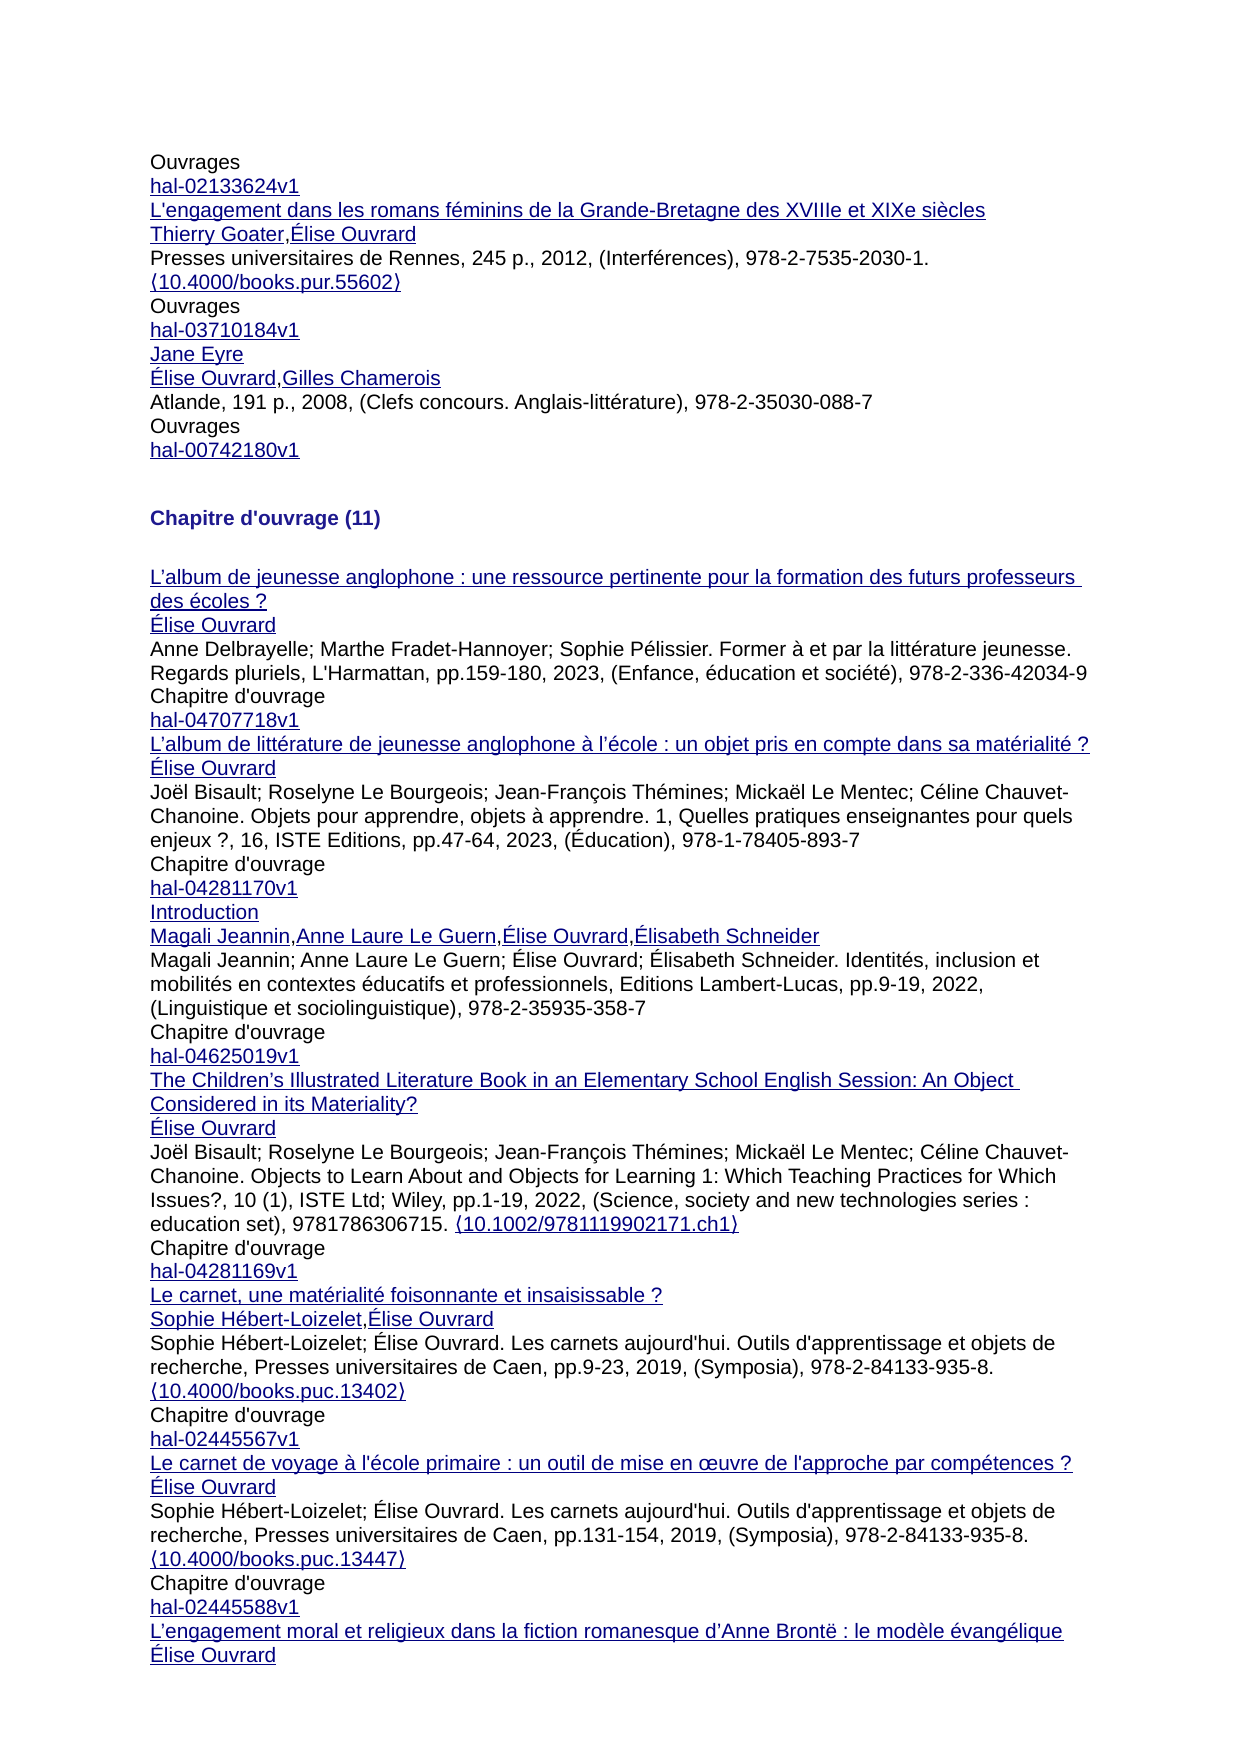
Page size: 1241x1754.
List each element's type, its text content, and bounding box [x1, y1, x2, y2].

table_cell Élise Ouvrard Joël Bisault; Roselyne Le Bourgeois; Jean-François Thémines; Mickaël Le Mentec; Céline Chauvet-Chanoine. Objets pour apprendre, objets à apprendre. 1, Quelles pratiques enseignantes pour quels enjeux ?, 16, ISTE Editions, pp.47-64, 2023, (Éducation), 978-1-78405-893-7 Chapitre d'ouvrage hal-04281170v1 [150, 754, 1090, 900]
table_cell Le carnet de voyage à l'école primaire : un outil de mise en œuvre de l'approche par compétences ? Élise Ouvrard Sophie Hébert-Loizelet; Élise Ouvrard. Les carnets aujourd'hui. Outils d'apprentissage et objets de recherche, Presses universitaires de Caen, pp.131-154, 2019, (Symposia), 978-2-84133-935-8. ⟨10.4000/books.puc.13447⟩ Chapitre d'ouvrage hal-02445588v1 [150, 1451, 1090, 1619]
table_cell L’engagement moral et religieux dans la fiction romanesque d’Anne Brontë : le modèle évangélique Élise Ouvrard [150, 1619, 1090, 1667]
table_header L’album de jeunesse anglophone : une ressource pertinente pour la formation des futurs professeurs des écoles ? Élise Ouvrard Anne Delbrayelle; Marthe Fradet-Hannoyer; Sophie Pélissier. Former à et par la littérature jeunesse. Regards pluriels, L'Harmattan, pp.159-180, 2023, (Enfance, éducation et société), 978-2-336-42034-9 Chapitre d'ouvrage hal-04707718v1 [150, 565, 1090, 732]
table_cell Jane Eyre Élise Ouvrard,Gilles Chamerois Atlande, 191 p., 2008, (Clefs concours. Anglais-littérature), 978-2-35030-088-7 Ouvrages hal-00742180v1 [150, 342, 1090, 461]
table_cell Ouvrages hal-02133624v1 [150, 150, 1090, 198]
table_cell L'engagement dans les romans féminins de la Grande-Bretagne des XVIIIe et XIXe siècles Thierry Goater,Élise Ouvrard Presses universitaires de Rennes, 245 p., 2012, (Interférences), 978-2-7535-2030-1. ⟨10.4000/books.pur.55602⟩ Ouvrages hal-03710184v1 [150, 198, 1090, 342]
table_cell Le carnet, une matérialité foisonnante et insaisissable ? Sophie Hébert-Loizelet,Élise Ouvrard Sophie Hébert-Loizelet; Élise Ouvrard. Les carnets aujourd'hui. Outils d'apprentissage et objets de recherche, Presses universitaires de Caen, pp.9-23, 2019, (Symposia), 978-2-84133-935-8. ⟨10.4000/books.puc.13402⟩ Chapitre d'ouvrage hal-02445567v1 [150, 1283, 1090, 1451]
table_cell Introduction Magali Jeannin,Anne Laure Le Guern,Élise Ouvrard,Élisabeth Schneider Magali Jeannin; Anne Laure Le Guern; Élise Ouvrard; Élisabeth Schneider. Identités, inclusion et mobilités en contextes éducatifs et professionnels, Editions Lambert-Lucas, pp.9-19, 2022, (Linguistique et sociolinguistique), 978-2-35935-358-7 Chapitre d'ouvrage hal-04625019v1 [150, 900, 1090, 1068]
table_cell L’album de littérature de jeunesse anglophone à l’école : un objet pris en compte dans sa matérialité ? [150, 732, 1090, 753]
table_cell The Children’s Illustrated Literature Book in an Elementary School English Session: An Object Considered in its Materiality? Élise Ouvrard Joël Bisault; Roselyne Le Bourgeois; Jean-François Thémines; Mickaël Le Mentec; Céline Chauvet-Chanoine. Objects to Learn About and Objects for Learning 1: Which Teaching Practices for Which Issues?, 10 (1), ISTE Ltd; Wiley, pp.1-19, 2022, (Science, society and new technologies series : education set), 9781786306715. ⟨10.1002/9781119902171.ch1⟩ Chapitre d'ouvrage hal-04281169v1 [150, 1068, 1090, 1283]
subtitle Chapitre d'ouvrage (11) [150, 506, 1090, 530]
